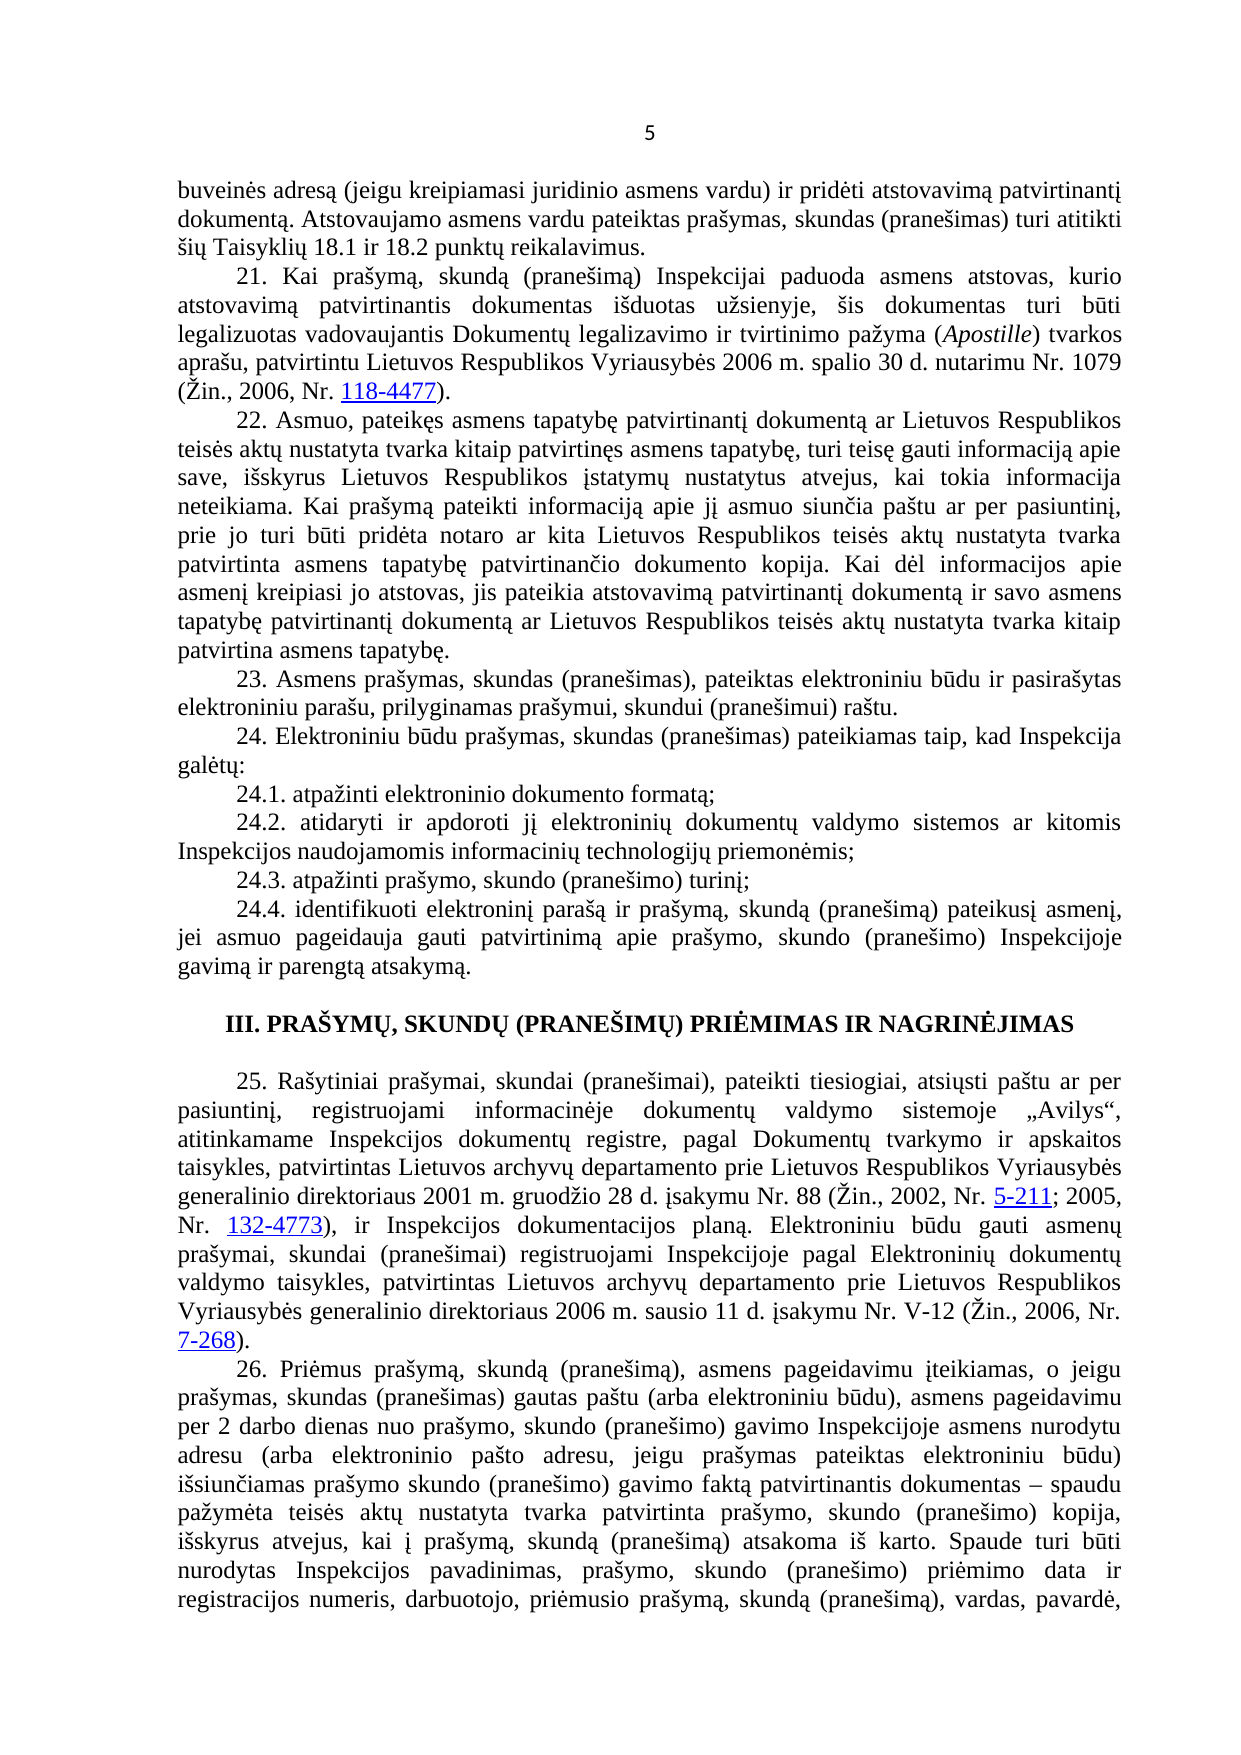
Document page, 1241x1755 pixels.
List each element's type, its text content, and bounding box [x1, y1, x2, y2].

text 26. Priėmus prašymą, skundą (pranešimą), asmens pageidavimu įteikiamas, o jeigu prašymas, skundas (pranešimas) gautas paštu (arba elektroniniu būdu), asmens pageidavimu per 2 darbo dienas nuo prašymo, skundo (pranešimo) gavimo Inspekcijoje asmens nurodytu adresu (arba elektroninio pašto adresu, jeigu prašymas pateiktas elektroniniu būdu) išsiunčiamas prašymo skundo (pranešimo) gavimo faktą patvirtinantis dokumentas – spaudu pažymėta teisės aktų nustatyta tvarka patvirtinta prašymo, skundo (pranešimo) kopija, išskyrus atvejus, kai į prašymą, skundą (pranešimą) atsakoma iš karto. Spaude turi būti nurodytas Inspekcijos pavadinimas, prašymo, skundo (pranešimo) priėmimo data ir registracijos numeris, darbuotojo, priėmusio prašymą, skundą (pranešimą), vardas, pavardė, [177, 1354, 1122, 1612]
text buveinės adresą (jeigu kreipiamasi juridinio asmens vardu) ir pridėti atstovavimą patvirtinantį dokumentą. Atstovaujamo asmens vardu pateiktas prašymas, skundas (pranešimas) turi atitikti šių Taisyklių 18.1 ir 18.2 punktų reikalavimus. [177, 175, 1122, 261]
text 25. Rašytiniai prašymai, skundai (pranešimai), pateikti tiesiogiai, atsiųsti paštu ar per pasiuntinį, registruojami informacinėje dokumentų valdymo sistemoje „Avilys“, atitinkamame Inspekcijos dokumentų registre, pagal Dokumentų tvarkymo ir apskaitos taisykles, patvirtintas Lietuvos archyvų departamento prie Lietuvos Respublikos Vyriausybės generalinio direktoriaus 2001 m. gruodžio 28 d. įsakymu Nr. 88 (Žin., 2002, Nr. 5-211; 2005, Nr. 132-4773), ir Inspekcijos dokumentacijos planą. Elektroniniu būdu gauti asmenų prašymai, skundai (pranešimai) registruojami Inspekcijoje pagal Elektroninių dokumentų valdymo taisykles, patvirtintas Lietuvos archyvų departamento prie Lietuvos Respublikos Vyriausybės generalinio direktoriaus 2006 m. sausio 11 d. įsakymu Nr. V-12 (Žin., 2006, Nr. 7-268). [177, 1066, 1122, 1354]
text 24. Elektroniniu būdu prašymas, skundas (pranešimas) pateikiamas taip, kad Inspekcija galėtų: [177, 721, 1122, 779]
text III. PRAŠYMŲ, SKUNDŲ (PRANEŠIMŲ) PRIĖMIMAS IR NAGRINĖJIMAS [177, 1009, 1122, 1037]
text 22. Asmuo, pateikęs asmens tapatybę patvirtinantį dokumentą ar Lietuvos Respublikos teisės aktų nustatyta tvarka kitaip patvirtinęs asmens tapatybę, turi teisę gauti informaciją apie save, išskyrus Lietuvos Respublikos įstatymų nustatytus atvejus, kai tokia informacija neteikiama. Kai prašymą pateikti informaciją apie jį asmuo siunčia paštu ar per pasiuntinį, prie jo turi būti pridėta notaro ar kita Lietuvos Respublikos teisės aktų nustatyta tvarka patvirtinta asmens tapatybę patvirtinančio dokumento kopija. Kai dėl informacijos apie asmenį kreipiasi jo atstovas, jis pateikia atstovavimą patvirtinantį dokumentą ir savo asmens tapatybę patvirtinantį dokumentą ar Lietuvos Respublikos teisės aktų nustatyta tvarka kitaip patvirtina asmens tapatybę. [177, 405, 1122, 664]
text 24.1. atpažinti elektroninio dokumento formatą; [177, 779, 1122, 807]
text 24.3. atpažinti prašymo, skundo (pranešimo) turinį; [177, 865, 1122, 894]
text 21. Kai prašymą, skundą (pranešimą) Inspekcijai paduoda asmens atstovas, kurio atstovavimą patvirtinantis dokumentas išduotas užsienyje, šis dokumentas turi būti legalizuotas vadovaujantis Dokumentų legalizavimo ir tvirtinimo pažyma (Apostille) tvarkos aprašu, patvirtintu Lietuvos Respublikos Vyriausybės 2006 m. spalio 30 d. nutarimu Nr. 1079 (Žin., 2006, Nr. 118-4477). [177, 261, 1122, 405]
text 23. Asmens prašymas, skundas (pranešimas), pateiktas elektroniniu būdu ir pasirašytas elektroniniu parašu, prilyginamas prašymui, skundui (pranešimui) raštu. [177, 664, 1122, 721]
text 24.2. atidaryti ir apdoroti jį elektroninių dokumentų valdymo sistemos ar kitomis Inspekcijos naudojamomis informacinių technologijų priemonėmis; [177, 807, 1122, 865]
text 24.4. identifikuoti elektroninį parašą ir prašymą, skundą (pranešimą) pateikusį asmenį, jei asmuo pageidauja gauti patvirtinimą apie prašymo, skundo (pranešimo) Inspekcijoje gavimą ir parengtą atsakymą. [177, 894, 1122, 980]
